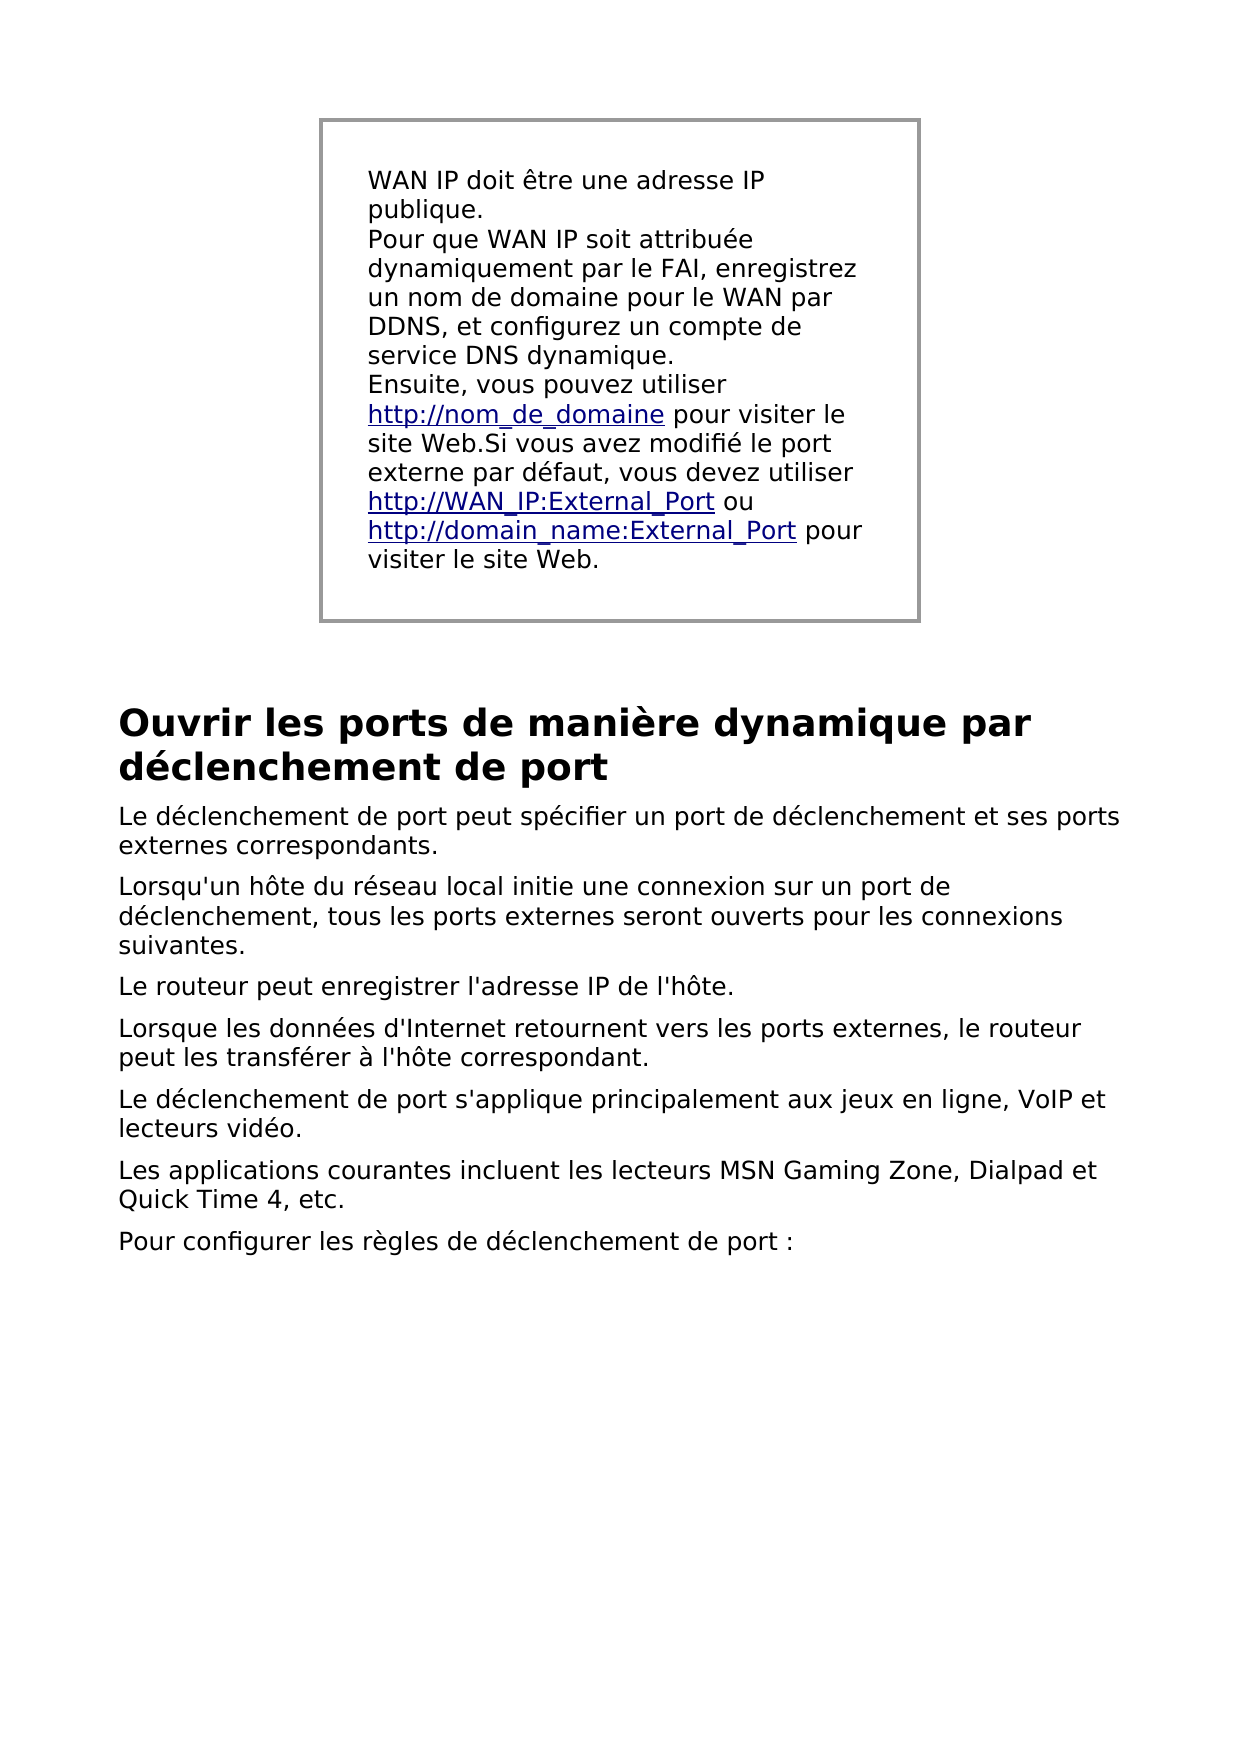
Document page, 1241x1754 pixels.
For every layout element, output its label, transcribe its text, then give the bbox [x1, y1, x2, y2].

text Le déclenchement de port s'applique principalement aux jeux en ligne, VoIP et lecteurs vidéo. [118, 1085, 1122, 1143]
text Pour configurer les règles de déclenchement de port : [118, 1227, 1122, 1256]
text Le routeur peut enregistrer l'adresse IP de l'hôte. [118, 972, 1122, 1002]
subtitle Ouvrir les ports de manière dynamique par déclenchement de port [118, 702, 1122, 789]
table_header WAN IP doit être une adresse IP publique. Pour que WAN IP soit attribuée dynamiquement par le FAI, enregistrez un nom de domaine pour le WAN par DDNS, et configurez un compte de service DNS dynamique. Ensuite, vous pouvez utiliser http://nom_de_domaine pour visiter le site Web.Si vous avez modifié le port externe par défaut, vous devez utiliser http://WAN_IP:External_Port ou http://domain_name:External_Port pour visiter le site Web. [332, 131, 908, 610]
text Lorsqu'un hôte du réseau local initie une connexion sur un port de déclenchement, tous les ports externes seront ouverts pour les connexions suivantes. [118, 872, 1122, 960]
text Le déclenchement de port peut spécifier un port de déclenchement et ses ports externes correspondants. [118, 802, 1122, 860]
text Les applications courantes incluent les lecteurs MSN Gaming Zone, Dialpad et Quick Time 4, etc. [118, 1156, 1122, 1214]
text Lorsque les données d'Internet retournent vers les ports externes, le routeur peut les transférer à l'hôte correspondant. [118, 1014, 1122, 1072]
